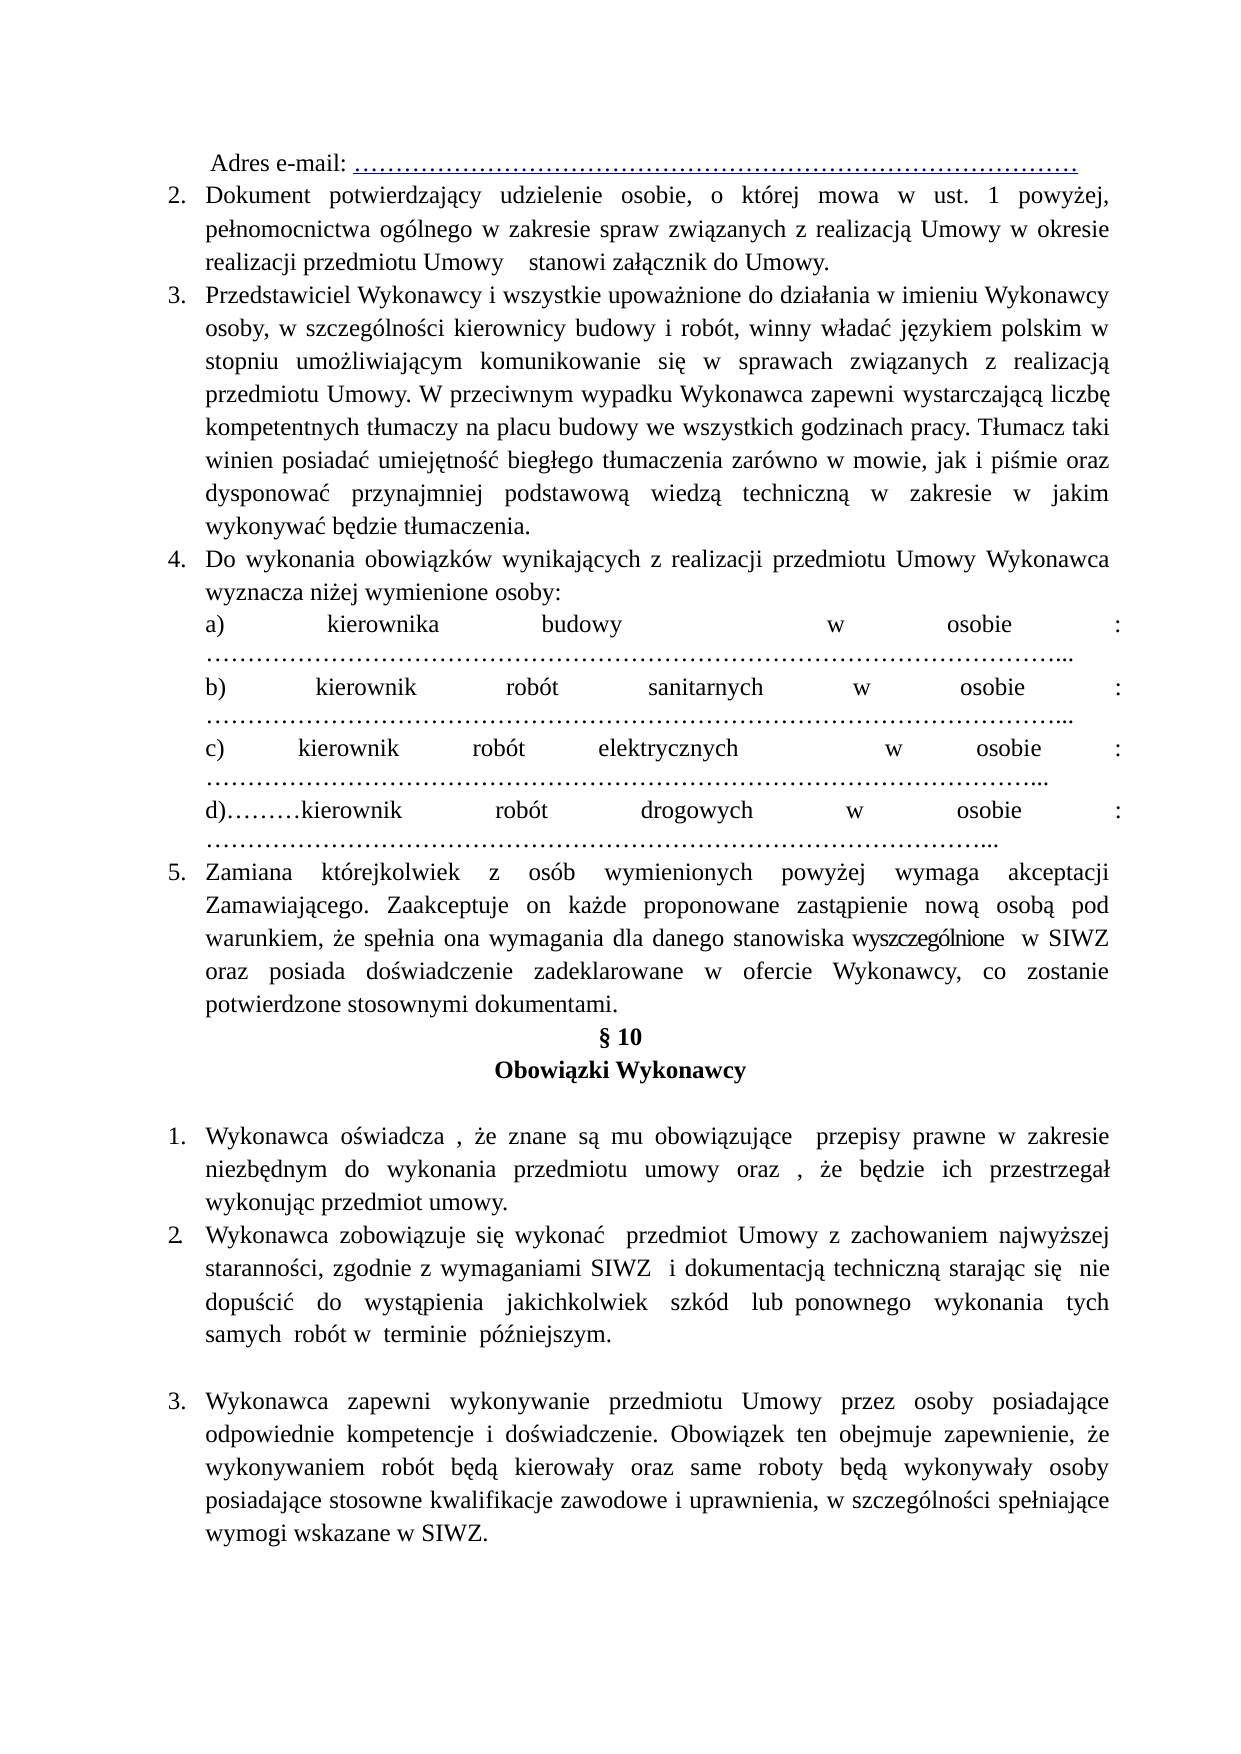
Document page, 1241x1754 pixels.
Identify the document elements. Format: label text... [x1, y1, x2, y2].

list Przedstawiciel Wykonawcy i wszystkie upoważnione do działania w imieniu Wykonawcy osoby, w szczególności kierownicy budowy i robót, winny władać językiem polskim w stopniu umożliwiającym komunikowanie się w sprawach związanych z realizacją przedmiotu Umowy. W przeciwnym wypadku Wykonawca zapewni wystarczającą liczbę kompetentnych tłumaczy na placu budowy we wszystkich godzinach pracy. Tłumacz taki winien posiadać umiejętność biegłego tłumaczenia zarówno w mowie, jak i piśmie oraz dysponować przynajmniej podstawową wiedzą techniczną w zakresie w jakim wykonywać będzie tłumaczenia. [168, 280, 1110, 539]
text Adres e-mail: …………………………………………………………………………… [205, 148, 1110, 176]
subtitle § 10 [329, 1022, 911, 1051]
list Do wykonania obowiązków wynikających z realizacji przedmiotu Umowy Wykonawca wyznacza niżej wymienione osoby: [168, 544, 1110, 606]
list Dokument potwierdzający udzielenie osobie, o której mowa w ust. 1 powyżej, pełnomocnictwa ogólnego w zakresie spraw związanych z realizacją Umowy w okresie realizacji przedmiotu Umowy stanowi załącznik do Umowy. [168, 181, 1110, 275]
text b) kierownik robót sanitarnych w osobie :…………………………………………………………………………………………... [205, 672, 1122, 729]
list Wykonawca oświadcza , że znane są mu obowiązujące przepisy prawne w zakresie niezbędnym do wykonania przedmiotu umowy oraz , że będzie ich przestrzegał wykonując przedmiot umowy. [168, 1121, 1111, 1216]
list Zamiana którejkolwiek z osób wymienionych powyżej wymaga akceptacji Zamawiającego. Zaakceptuje on każde proponowane zastąpienie nową osobą pod warunkiem, że spełnia ona wymagania dla danego stanowiska wyszczególnione w SIWZ oraz posiada doświadczenie zadeklarowane w ofercie Wykonawcy, co zostanie potwierdzone stosownymi dokumentami. [168, 857, 1110, 1018]
text d)………kierownik robót drogowych w osobie : …………………………………………………………………………………... [205, 795, 1122, 853]
list Wykonawca zapewni wykonywanie przedmiotu Umowy przez osoby posiadające odpowiednie kompetencje i doświadczenie. Obowiązek ten obejmuje zapewnienie, że wykonywaniem robót będą kierowały oraz same roboty będą wykonywały osoby posiadające stosowne kwalifikacje zawodowe i uprawnienia, w szczególności spełniające wymogi wskazane w SIWZ. [168, 1386, 1110, 1547]
list Wykonawca zobowiązuje się wykonać przedmiot Umowy z zachowaniem najwyższej staranności, zgodnie z wymaganiami SIWZ i dokumentacją techniczną starając się nie dopuścić do wystąpienia jakichkolwiek szkód lub ponownego wykonania tych samych robót w terminie późniejszym. [168, 1221, 1111, 1348]
text c) kierownik robót elektrycznych w osobie :………………………………………………………………………………………... [205, 733, 1122, 791]
text a) kierownika budowy w osobie :…………………………………………………………………………………………... [205, 610, 1122, 667]
text Obowiązki Wykonawcy [329, 1055, 911, 1084]
